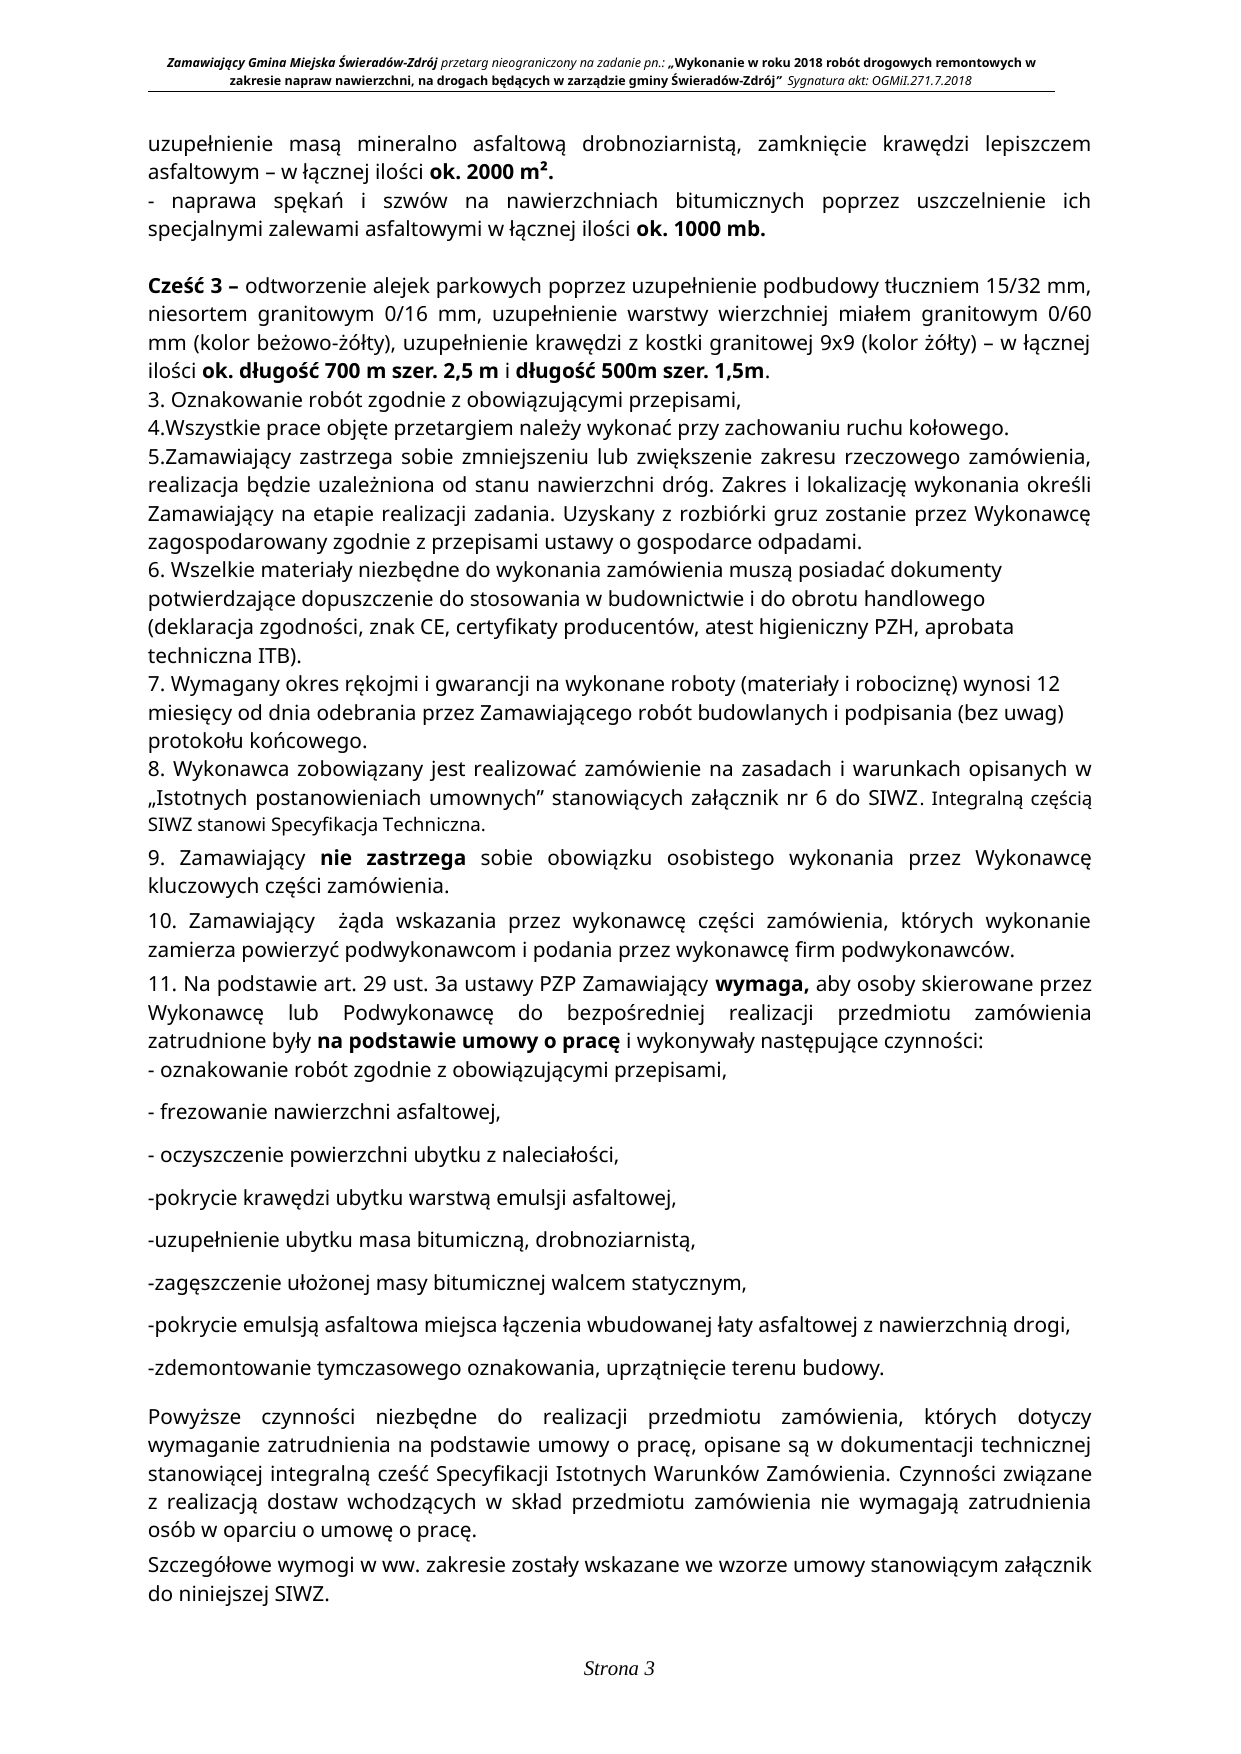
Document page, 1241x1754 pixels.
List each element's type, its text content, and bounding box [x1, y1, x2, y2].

list -uzupełnienie ubytku masa bitumiczną, drobnoziarnistą, [148, 1225, 1092, 1254]
list -pokrycie krawędzi ubytku warstwą emulsji asfaltowej, [148, 1183, 1092, 1211]
text 5.Zamawiający zastrzega sobie zmniejszeniu lub zwiększenie zakresu rzeczowego zamówienia, realizacja będzie uzależniona od stanu nawierzchni dróg. Zakres i lokalizację wykonania określi Zamawiający na etapie realizacji zadania. Uzyskany z rozbiórki gruz zostanie przez Wykonawcę zagospodarowany zgodnie z przepisami ustawy o gospodarce odpadami. [148, 442, 1092, 556]
list 10. Zamawiający żąda wskazania przez wykonawcę części zamówienia, których wykonanie zamierza powierzyć podwykonawcom i podania przez wykonawcę firm podwykonawców. [148, 906, 1092, 963]
text - naprawa spękań i szwów na nawierzchniach bitumicznych poprzez uszczelnienie ich specjalnymi zalewami asfaltowymi w łącznej ilości ok. 1000 mb. [148, 186, 1092, 243]
text 6. Wszelkie materiały niezbędne do wykonania zamówienia muszą posiadać dokumenty potwierdzające dopuszczenie do stosowania w budownictwie i do obrotu handlowego (deklaracja zgodności, znak CE, certyfikaty producentów, atest higieniczny PZH, aprobata techniczna ITB). [148, 556, 1092, 669]
list 9. Zamawiający nie zastrzega sobie obowiązku osobistego wykonania przez Wykonawcę kluczowych części zamówienia. [148, 843, 1092, 900]
list - oznakowanie robót zgodnie z obowiązującymi przepisami, [148, 1055, 1092, 1083]
text Szczegółowe wymogi w ww. zakresie zostały wskazane we wzorze umowy stanowiącym załącznik do niniejszej SIWZ. [148, 1550, 1092, 1607]
text 7. Wymagany okres rękojmi i gwarancji na wykonane roboty (materiały i robociznę) wynosi 12 miesięcy od dnia odebrania przez Zamawiającego robót budowlanych i podpisania (bez uwag) protokołu końcowego. [148, 669, 1092, 754]
text 8. Wykonawca zobowiązany jest realizować zamówienie na zasadach i warunkach opisanych w „Istotnych postanowieniach umownych” stanowiących załącznik nr 6 do SIWZ. Integralną częścią SIWZ stanowi Specyfikacja Techniczna. [148, 754, 1092, 837]
text Cześć 3 – odtworzenie alejek parkowych poprzez uzupełnienie podbudowy tłuczniem 15/32 mm, niesortem granitowym 0/16 mm, uzupełnienie warstwy wierzchniej miałem granitowym 0/60 mm (kolor beżowo-żółty), uzupełnienie krawędzi z kostki granitowej 9x9 (kolor żółty) – w łącznej ilości ok. długość 700 m szer. 2,5 m i długość 500m szer. 1,5m. [148, 271, 1092, 385]
text 4.Wszystkie prace objęte przetargiem należy wykonać przy zachowaniu ruchu kołowego. [148, 413, 1092, 442]
list - oczyszczenie powierzchni ubytku z naleciałości, [148, 1140, 1092, 1168]
list -zdemontowanie tymczasowego oznakowania, uprzątnięcie terenu budowy. [148, 1353, 1093, 1381]
text 11. Na podstawie art. 29 ust. 3a ustawy PZP Zamawiający wymaga, aby osoby skierowane przez Wykonawcę lub Podwykonawcę do bezpośredniej realizacji przedmiotu zamówienia zatrudnione były na podstawie umowy o pracę i wykonywały następujące czynności: [148, 969, 1092, 1055]
list -pokrycie emulsją asfaltowa miejsca łączenia wbudowanej łaty asfaltowej z nawierzchnią drogi, [148, 1310, 1092, 1339]
text Powyższe czynności niezbędne do realizacji przedmiotu zamówienia, których dotyczy wymaganie zatrudnienia na podstawie umowy o pracę, opisane są w dokumentacji technicznej stanowiącej integralną cześć Specyfikacji Istotnych Warunków Zamówienia. Czynności związane z realizacją dostaw wchodzących w skład przedmiotu zamówienia nie wymagają zatrudnienia osób w oparciu o umowę o pracę. [148, 1402, 1092, 1544]
list -zagęszczenie ułożonej masy bitumicznej walcem statycznym, [148, 1268, 1092, 1296]
text uzupełnienie masą mineralno asfaltową drobnoziarnistą, zamknięcie krawędzi lepiszczem asfaltowym – w łącznej ilości ok. 2000 m². [148, 129, 1092, 186]
text 3. Oznakowanie robót zgodnie z obowiązującymi przepisami, [148, 385, 1092, 413]
list - frezowanie nawierzchni asfaltowej, [148, 1097, 1092, 1126]
